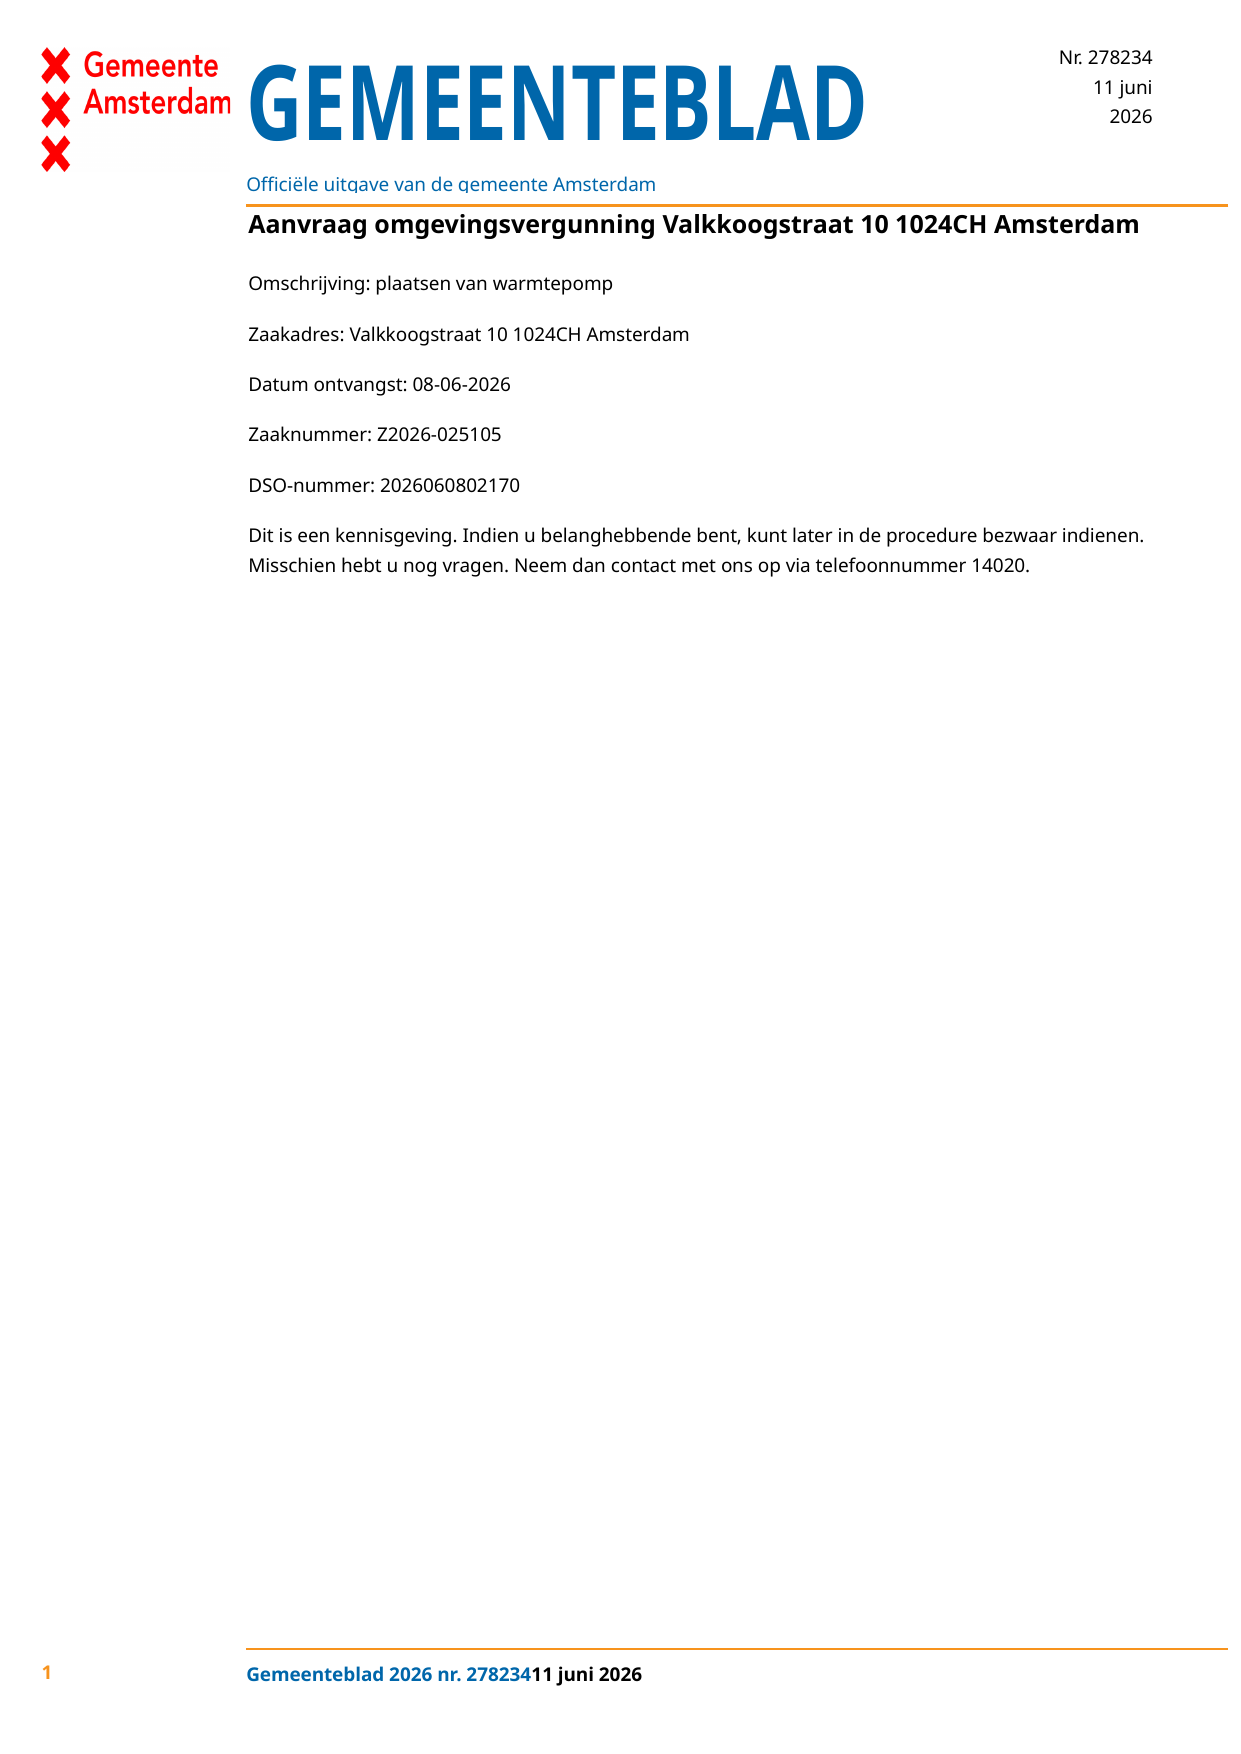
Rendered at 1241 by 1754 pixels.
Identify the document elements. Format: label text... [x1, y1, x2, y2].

text DSO-nummer: 2026060802170 [248, 472, 1152, 498]
picture [41, 47, 231, 172]
text Dit is een kennisgeving. Indien u belanghebbende bent, kunt later in de procedure bezwaar indienen. Misschien hebt u nog vragen. Neem dan contact met ons op via telefoonnummer 14020. [248, 522, 1152, 578]
text Aanvraag omgevingsvergunning Valkkoogstraat 10 1024CH Amsterdam [248, 207, 1152, 241]
text Zaaknummer: Z2026-025105 [248, 422, 1152, 447]
text Zaakadres: Valkkoogstraat 10 1024CH Amsterdam [248, 321, 1152, 346]
text Datum ontvangst: 08-06-2026 [248, 371, 1152, 397]
text Omschrijving: plaatsen van warmtepomp [248, 270, 1152, 296]
